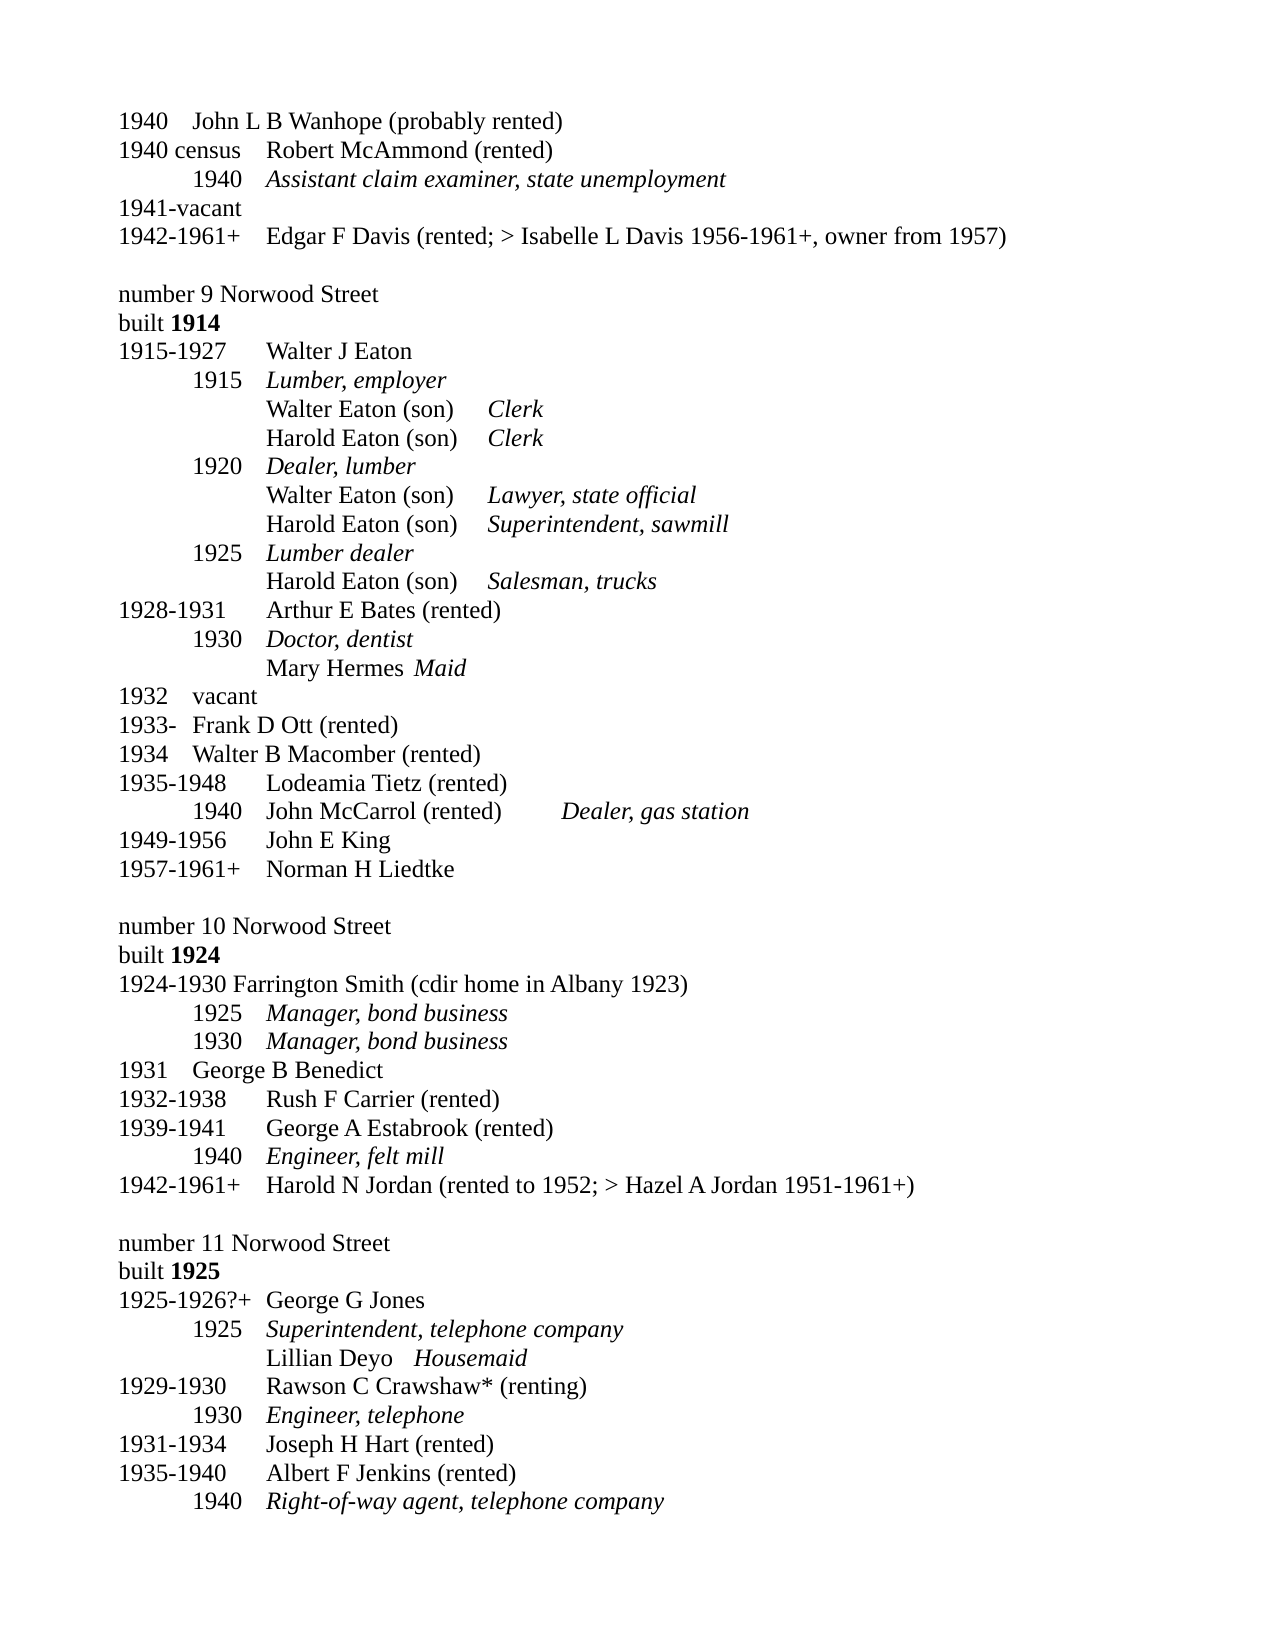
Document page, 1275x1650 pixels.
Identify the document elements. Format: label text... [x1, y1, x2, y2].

text 1941-vacant [118, 193, 1157, 221]
text 1949-1956 John E King [118, 825, 1157, 854]
text built 1925 [118, 1256, 1157, 1285]
text 1928-1931 Arthur E Bates (rented) [118, 595, 1157, 624]
text number 9 Norwood Street [118, 279, 1157, 308]
text 1924-1930 Farrington Smith (cdir home in Albany 1923) [118, 969, 1157, 998]
text 1930 Manager, bond business [118, 1026, 1157, 1055]
text 1940 Engineer, felt mill [118, 1141, 1157, 1170]
text Harold Eaton (son) Salesman, trucks [118, 566, 1157, 595]
text 1925 Superintendent, telephone company [118, 1314, 1157, 1343]
text built 1924 [118, 940, 1157, 969]
text 1925 Manager, bond business [118, 998, 1157, 1026]
text 1940 Right-of-way agent, telephone company [118, 1486, 1157, 1515]
text number 11 Norwood Street [118, 1228, 1157, 1256]
text 1940 John McCarrol (rented) Dealer, gas station [118, 796, 1157, 825]
text 1920 Dealer, lumber [118, 451, 1157, 480]
text 1934 Walter B Macomber (rented) [118, 739, 1157, 768]
text 1940 Assistant claim examiner, state unemployment [118, 164, 1157, 193]
text 1930 Engineer, telephone [118, 1400, 1157, 1429]
text 1932-1938 Rush F Carrier (rented) [118, 1084, 1157, 1113]
text 1930 Doctor, dentist [118, 624, 1157, 653]
text 1915-1927 Walter J Eaton [118, 336, 1157, 365]
text 1933- Frank D Ott (rented) [118, 710, 1157, 739]
text 1940 John L B Wanhope (probably rented) [118, 106, 1157, 135]
text Walter Eaton (son) Clerk [118, 394, 1157, 423]
text 1932 vacant [118, 681, 1157, 710]
text built 1914 [118, 308, 1157, 336]
text Harold Eaton (son) Superintendent, sawmill [118, 509, 1157, 538]
text number 10 Norwood Street [118, 911, 1157, 940]
text 1931 George B Benedict [118, 1055, 1157, 1084]
text 1925-1926?+ George G Jones [118, 1285, 1157, 1314]
text 1957-1961+ Norman H Liedtke [118, 854, 1157, 883]
text Lillian Deyo Housemaid [118, 1343, 1157, 1371]
text 1915 Lumber, employer [118, 365, 1157, 394]
text 1942-1961+ Harold N Jordan (rented to 1952; > Hazel A Jordan 1951-1961+) [118, 1170, 1157, 1199]
text 1935-1940 Albert F Jenkins (rented) [118, 1458, 1157, 1486]
text 1942-1961+ Edgar F Davis (rented; > Isabelle L Davis 1956-1961+, owner from 1957) [118, 221, 1157, 250]
text 1925 Lumber dealer [118, 538, 1157, 566]
text Harold Eaton (son) Clerk [118, 423, 1157, 451]
text Mary Hermes Maid [118, 653, 1157, 681]
text Walter Eaton (son) Lawyer, state official [118, 480, 1157, 509]
text 1935-1948 Lodeamia Tietz (rented) [118, 768, 1157, 796]
text 1940 census Robert McAmmond (rented) [118, 135, 1157, 164]
text 1929-1930 Rawson C Crawshaw* (renting) [118, 1371, 1157, 1400]
text 1931-1934 Joseph H Hart (rented) [118, 1429, 1157, 1458]
text 1939-1941 George A Estabrook (rented) [118, 1113, 1157, 1141]
